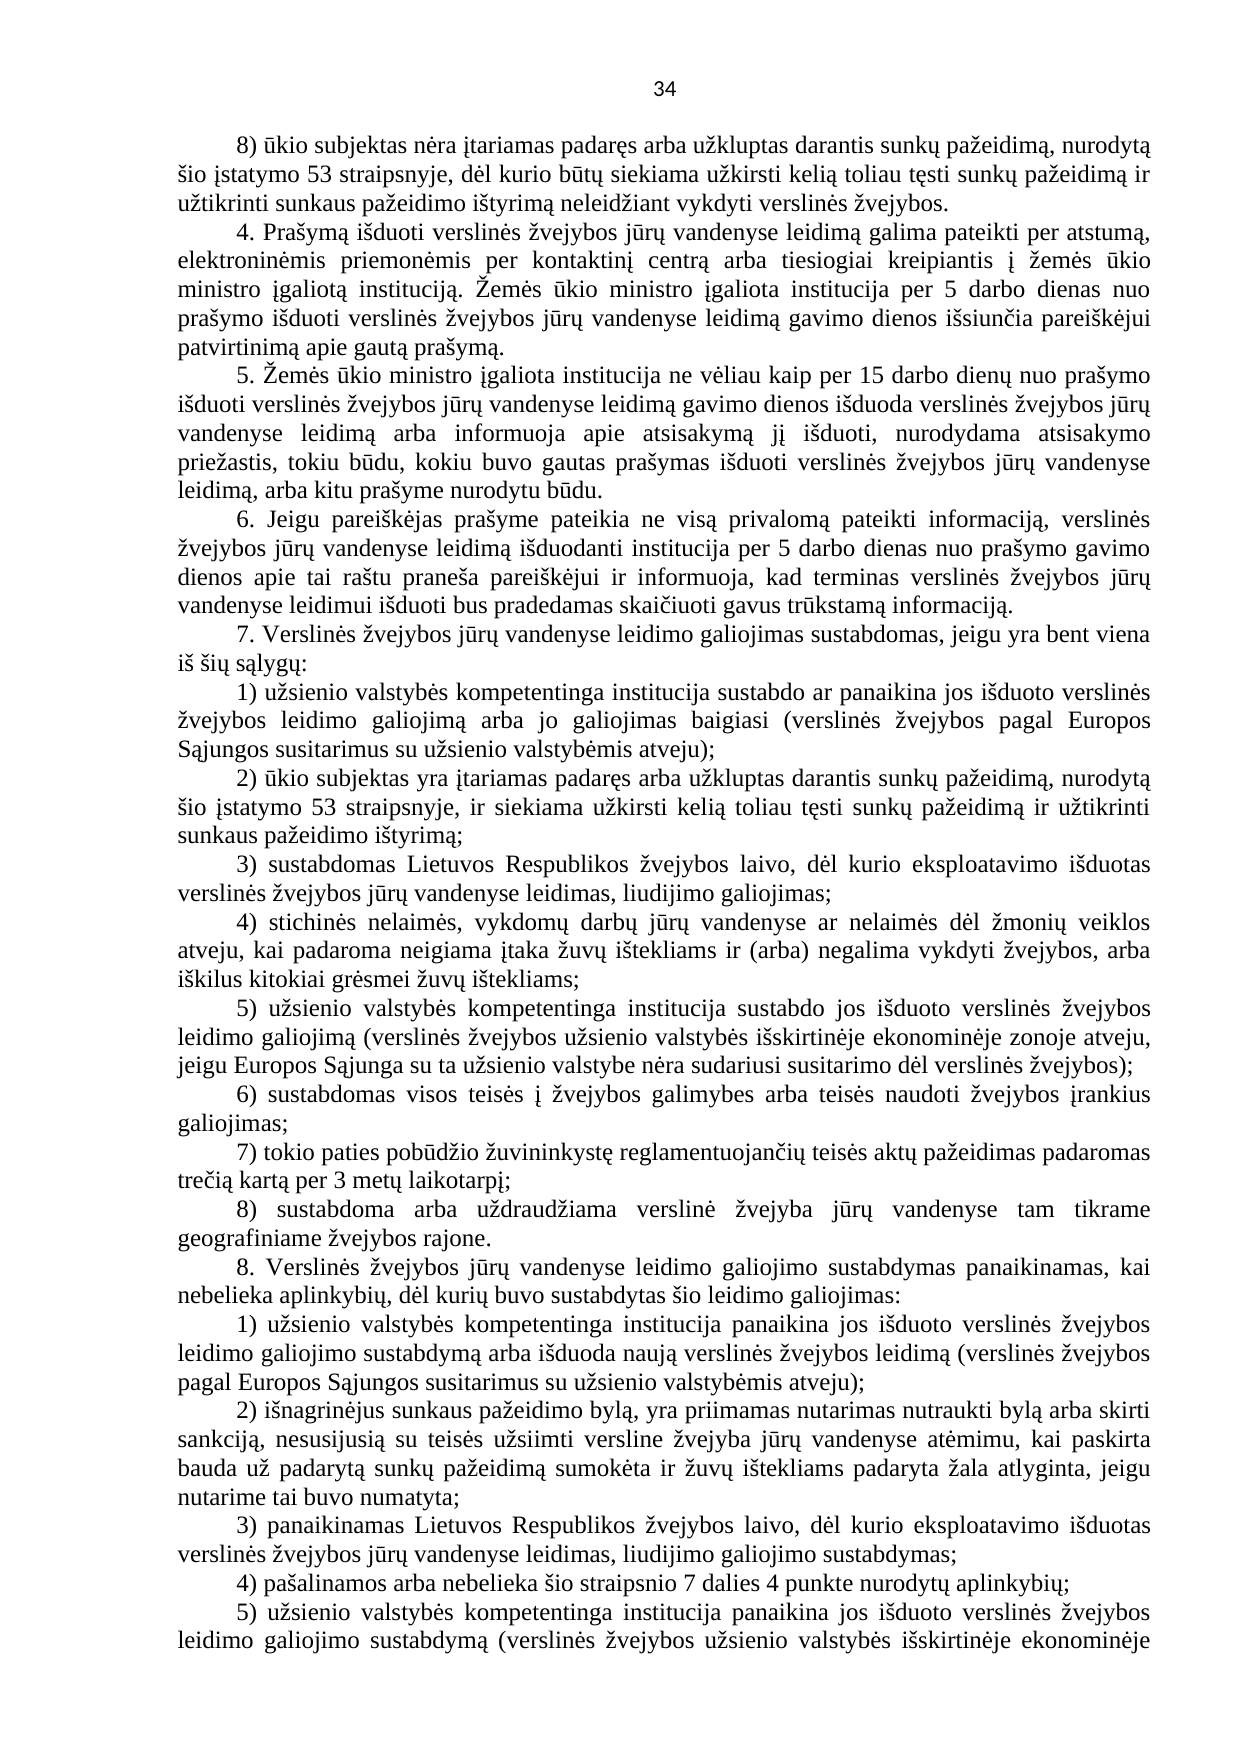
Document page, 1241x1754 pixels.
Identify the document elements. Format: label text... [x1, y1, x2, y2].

text 4. Prašymą išduoti verslinės žvejybos jūrų vandenyse leidimą galima pateikti per atstumą, elektroninėmis priemonėmis per kontaktinį centrą arba tiesiogiai kreipiantis į žemės ūkio ministro įgaliotą instituciją. Žemės ūkio ministro įgaliota institucija per 5 darbo dienas nuo prašymo išduoti verslinės žvejybos jūrų vandenyse leidimą gavimo dienos išsiunčia pareiškėjui patvirtinimą apie gautą prašymą. [177, 217, 1152, 361]
text 2) ūkio subjektas yra įtariamas padaręs arba užkluptas darantis sunkų pažeidimą, nurodytą šio įstatymo 53 straipsnyje, ir siekiama užkirsti kelią toliau tęsti sunkų pažeidimą ir užtikrinti sunkaus pažeidimo ištyrimą; [177, 763, 1152, 849]
text 1) užsienio valstybės kompetentinga institucija sustabdo ar panaikina jos išduoto verslinės žvejybos leidimo galiojimą arba jo galiojimas baigiasi (verslinės žvejybos pagal Europos Sąjungos susitarimus su užsienio valstybėmis atveju); [177, 677, 1152, 763]
text 3) sustabdomas Lietuvos Respublikos žvejybos laivo, dėl kurio eksploatavimo išduotas verslinės žvejybos jūrų vandenyse leidimas, liudijimo galiojimas; [177, 849, 1152, 907]
text 8) ūkio subjektas nėra įtariamas padaręs arba užkluptas darantis sunkų pažeidimą, nurodytą šio įstatymo 53 straipsnyje, dėl kurio būtų siekiama užkirsti kelią toliau tęsti sunkų pažeidimą ir užtikrinti sunkaus pažeidimo ištyrimą neleidžiant vykdyti verslinės žvejybos. [177, 131, 1152, 217]
text 5) užsienio valstybės kompetentinga institucija sustabdo jos išduoto verslinės žvejybos leidimo galiojimą (verslinės žvejybos užsienio valstybės išskirtinėje ekonominėje zonoje atveju, jeigu Europos Sąjunga su ta užsienio valstybe nėra sudariusi susitarimo dėl verslinės žvejybos); [177, 993, 1152, 1079]
text 6. Jeigu pareiškėjas prašyme pateikia ne visą privalomą pateikti informaciją, verslinės žvejybos jūrų vandenyse leidimą išduodanti institucija per 5 darbo dienas nuo prašymo gavimo dienos apie tai raštu praneša pareiškėjui ir informuoja, kad terminas verslinės žvejybos jūrų vandenyse leidimui išduoti bus pradedamas skaičiuoti gavus trūkstamą informaciją. [177, 504, 1152, 619]
text 4) stichinės nelaimės, vykdomų darbų jūrų vandenyse ar nelaimės dėl žmonių veiklos atveju, kai padaroma neigiama įtaka žuvų ištekliams ir (arba) negalima vykdyti žvejybos, arba iškilus kitokiai grėsmei žuvų ištekliams; [177, 907, 1152, 993]
text 1) užsienio valstybės kompetentinga institucija panaikina jos išduoto verslinės žvejybos leidimo galiojimo sustabdymą arba išduoda naują verslinės žvejybos leidimą (verslinės žvejybos pagal Europos Sąjungos susitarimus su užsienio valstybėmis atveju); [177, 1309, 1152, 1396]
text 7. Verslinės žvejybos jūrų vandenyse leidimo galiojimas sustabdomas, jeigu yra bent viena iš šių sąlygų: [177, 619, 1152, 677]
text 8. Verslinės žvejybos jūrų vandenyse leidimo galiojimo sustabdymas panaikinamas, kai nebelieka aplinkybių, dėl kurių buvo sustabdytas šio leidimo galiojimas: [177, 1252, 1152, 1309]
text 5. Žemės ūkio ministro įgaliota institucija ne vėliau kaip per 15 darbo dienų nuo prašymo išduoti verslinės žvejybos jūrų vandenyse leidimą gavimo dienos išduoda verslinės žvejybos jūrų vandenyse leidimą arba informuoja apie atsisakymą jį išduoti, nurodydama atsisakymo priežastis, tokiu būdu, kokiu buvo gautas prašymas išduoti verslinės žvejybos jūrų vandenyse leidimą, arba kitu prašyme nurodytu būdu. [177, 361, 1152, 504]
text 4) pašalinamos arba nebelieka šio straipsnio 7 dalies 4 punkte nurodytų aplinkybių; [177, 1568, 1152, 1597]
text 7) tokio paties pobūdžio žuvininkystę reglamentuojančių teisės aktų pažeidimas padaromas trečią kartą per 3 metų laikotarpį; [177, 1137, 1152, 1194]
text 2) išnagrinėjus sunkaus pažeidimo bylą, yra priimamas nutarimas nutraukti bylą arba skirti sankciją, nesusijusią su teisės užsiimti versline žvejyba jūrų vandenyse atėmimu, kai paskirta bauda už padarytą sunkų pažeidimą sumokėta ir žuvų ištekliams padaryta žala atlyginta, jeigu nutarime tai buvo numatyta; [177, 1396, 1152, 1511]
text 5) užsienio valstybės kompetentinga institucija panaikina jos išduoto verslinės žvejybos leidimo galiojimo sustabdymą (verslinės žvejybos užsienio valstybės išskirtinėje ekonominėje [177, 1597, 1152, 1654]
text 3) panaikinamas Lietuvos Respublikos žvejybos laivo, dėl kurio eksploatavimo išduotas verslinės žvejybos jūrų vandenyse leidimas, liudijimo galiojimo sustabdymas; [177, 1511, 1152, 1568]
text 6) sustabdomas visos teisės į žvejybos galimybes arba teisės naudoti žvejybos įrankius galiojimas; [177, 1079, 1152, 1137]
text 8) sustabdoma arba uždraudžiama verslinė žvejyba jūrų vandenyse tam tikrame geografiniame žvejybos rajone. [177, 1194, 1152, 1252]
